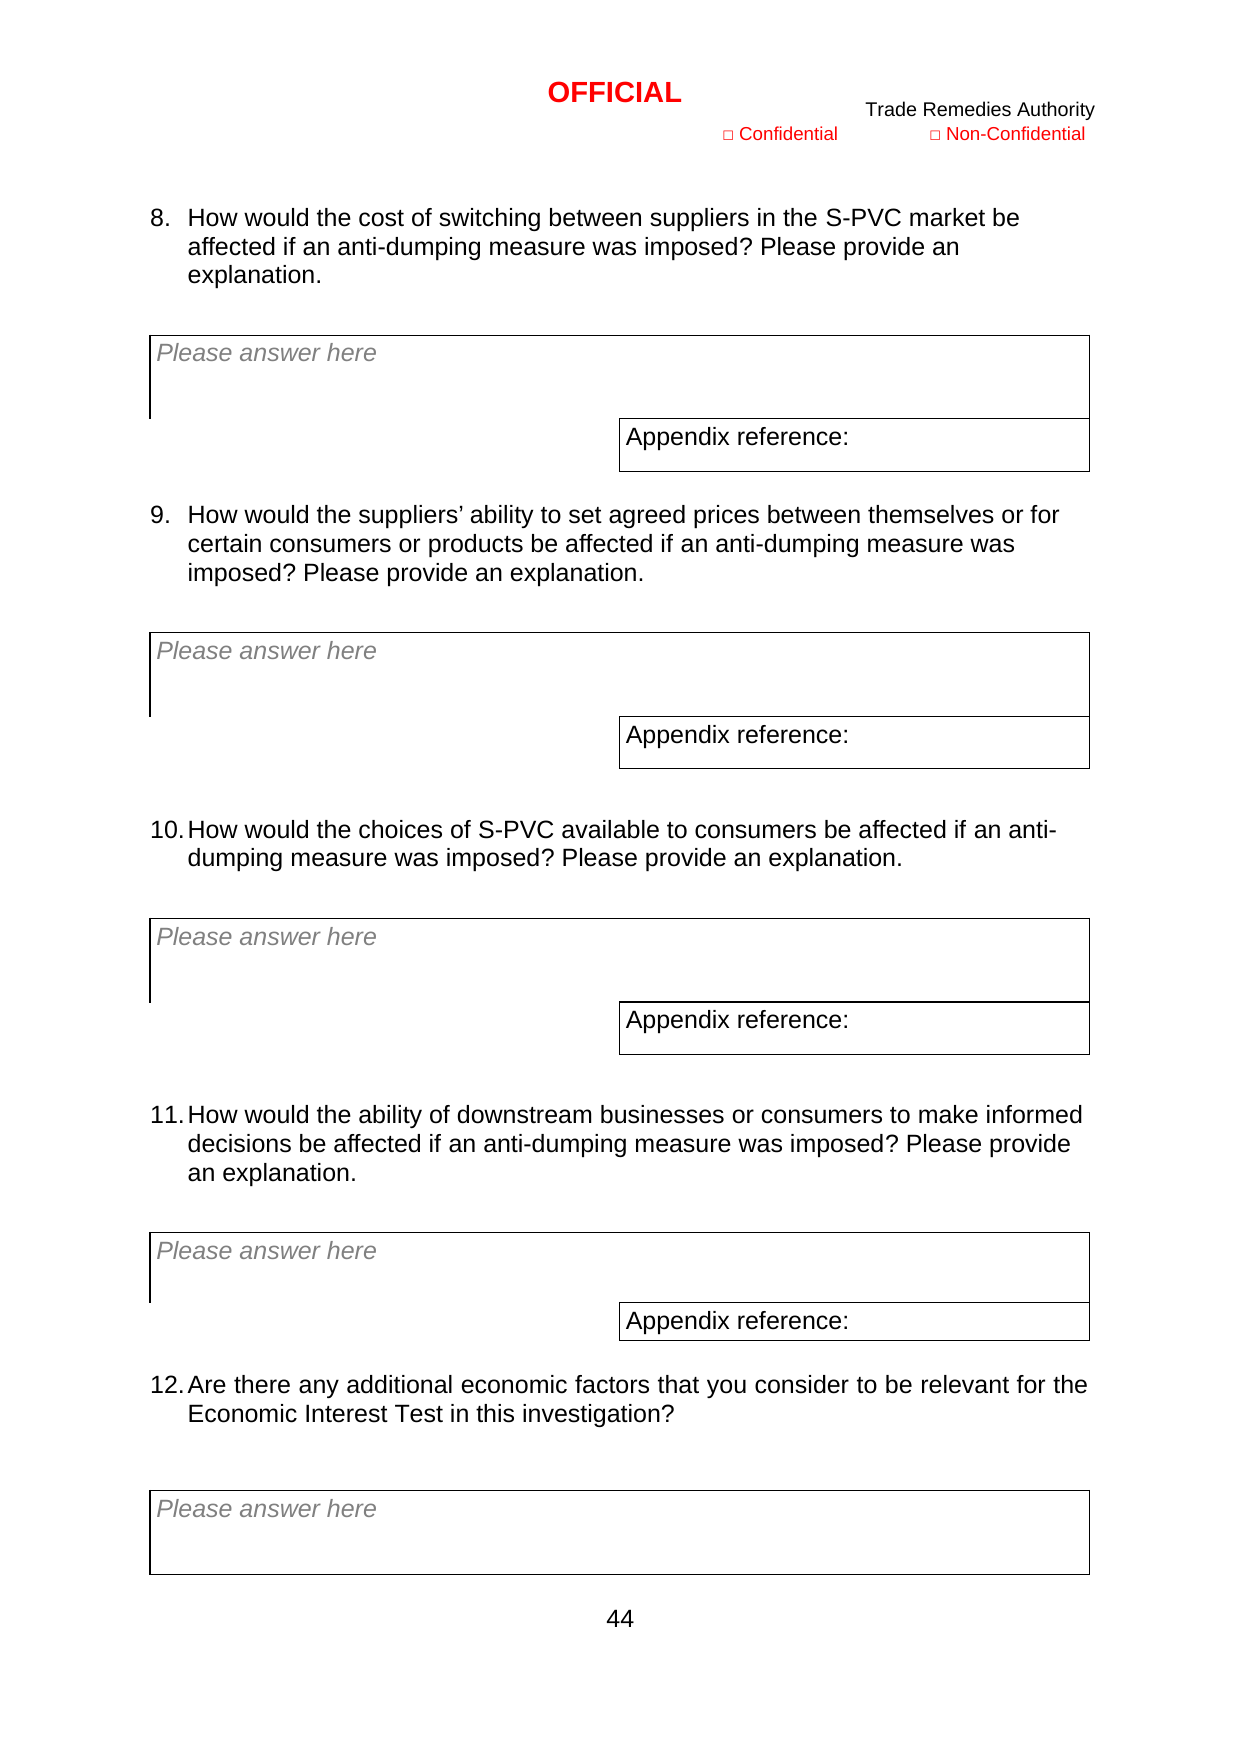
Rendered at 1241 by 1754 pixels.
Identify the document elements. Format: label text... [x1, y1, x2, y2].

table_cell [150, 419, 619, 471]
list How would the ability of downstream businesses or consumers to make informed decisions be affected if an anti-dumping measure was imposed? Please provide an explanation. [150, 1100, 1090, 1186]
table_cell [150, 1003, 619, 1054]
table_cell Appendix reference: [620, 1303, 1089, 1340]
list How would the choices of S-PVC available to consumers be affected if an anti-dumping measure was imposed? Please provide an explanation. [150, 815, 1090, 872]
list How would the suppliers’ ability to set agreed prices between themselves or for certain consumers or products be affected if an anti-dumping measure was imposed? Please provide an explanation. [150, 500, 1090, 587]
list Are there any additional economic factors that you consider to be relevant for the Economic Interest Test in this investigation? [150, 1370, 1090, 1428]
table_cell Appendix reference: [620, 717, 1089, 768]
list How would the cost of switching between suppliers in the S-PVC market be affected if an anti-dumping measure was imposed? Please provide an explanation. [150, 203, 1090, 289]
table_cell [150, 1303, 619, 1340]
table_header Please answer here [151, 1491, 1089, 1573]
table_cell Appendix reference: [620, 419, 1089, 471]
table_header Please answer here [151, 1233, 1089, 1302]
table_header Please answer here [151, 336, 1089, 418]
table_cell [150, 717, 619, 768]
table_cell Appendix reference: [620, 1003, 1089, 1054]
table_header Please answer here [151, 633, 1089, 716]
table_header Please answer here [151, 919, 1089, 1001]
